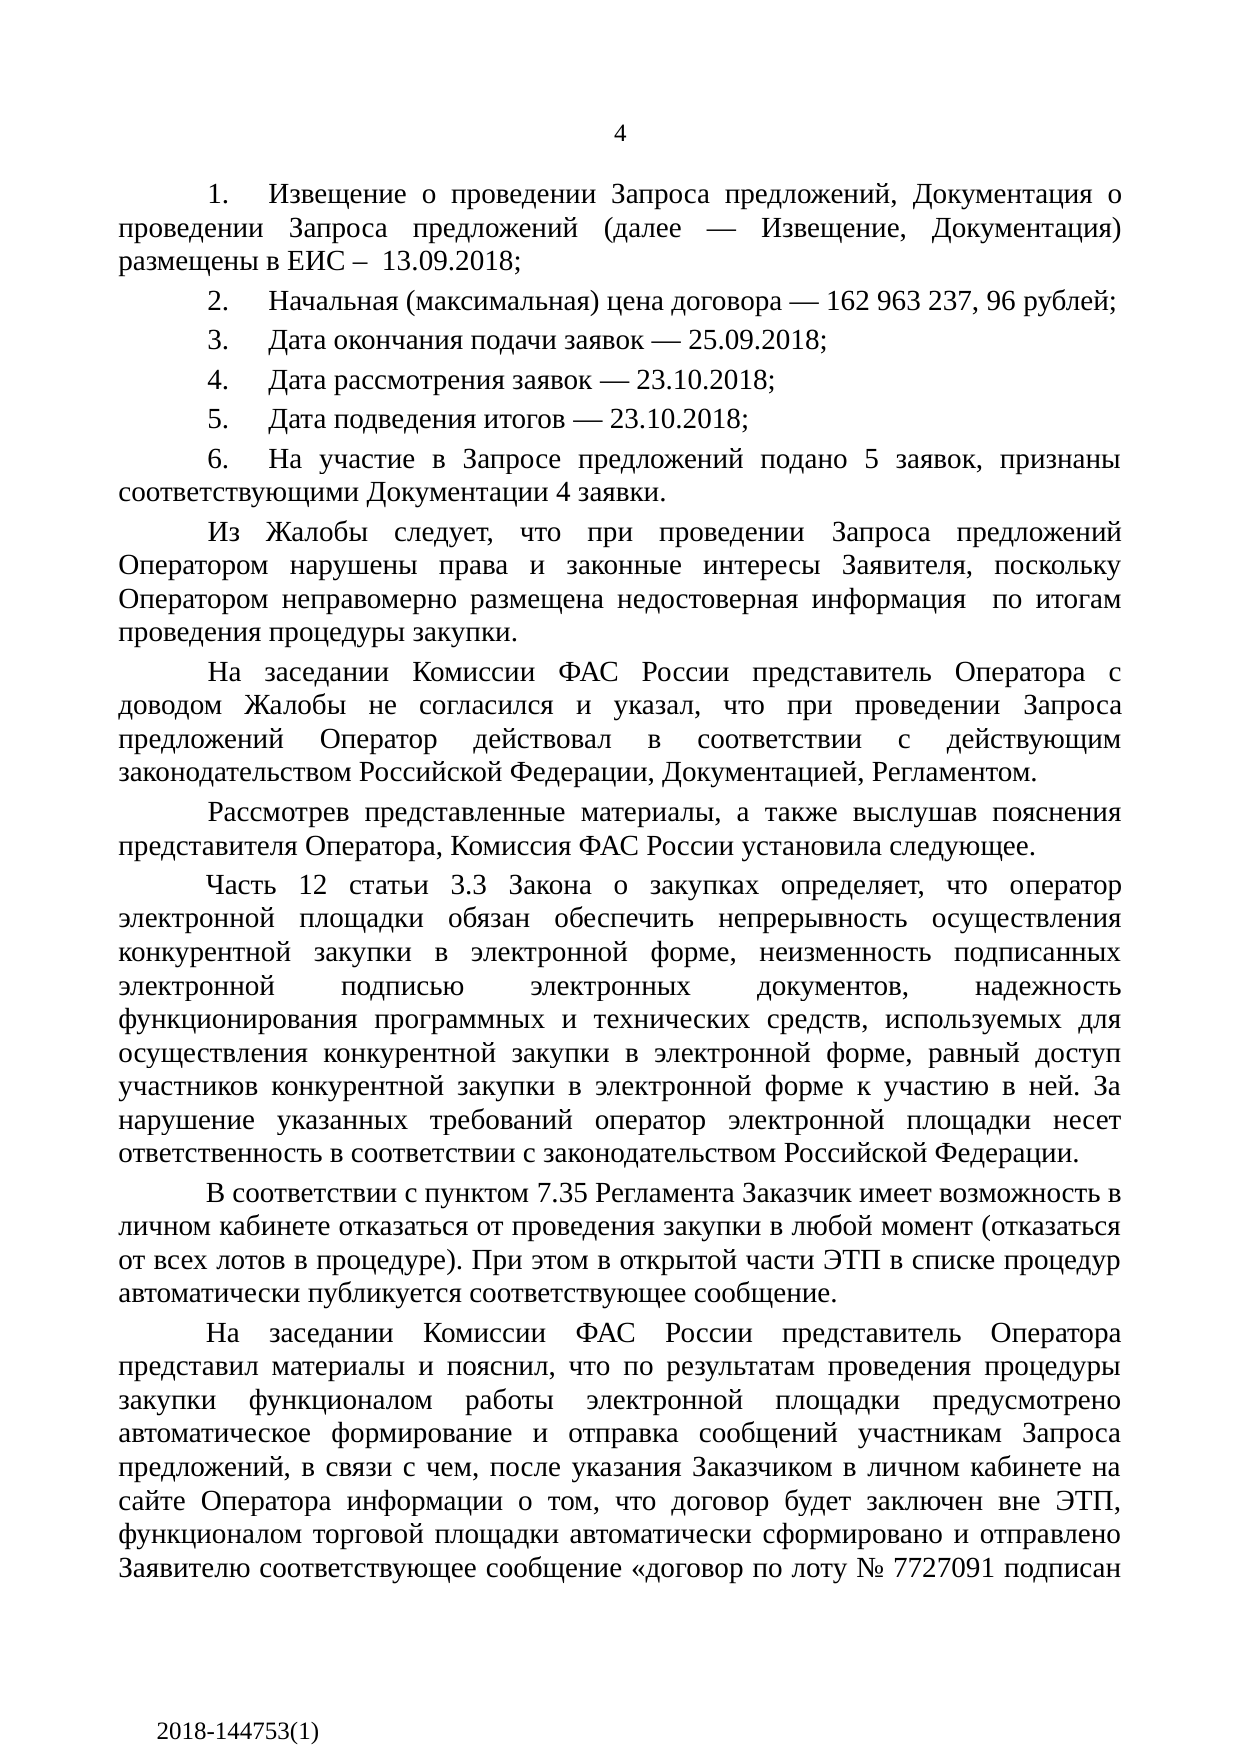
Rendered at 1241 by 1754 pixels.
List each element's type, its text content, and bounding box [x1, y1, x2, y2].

text В соответствии с пунктом 7.35 Регламента Заказчик имеет возможность в личном кабинете отказаться от проведения закупки в любой момент (отказаться от всех лотов в процедуре). При этом в открытой части ЭТП в списке процедур автоматически публикуется соответствующее сообщение. [118, 1175, 1122, 1309]
text Часть 12 статьи 3.3 Закона о закупках определяет, что оператор электронной площадки обязан обеспечить непрерывность осуществления конкурентной закупки в электронной форме, неизменность подписанных электронной подписью электронных документов, надежность функционирования программных и технических средств, используемых для осуществления конкурентной закупки в электронной форме, равный доступ участников конкурентной закупки в электронной форме к участию в ней. За нарушение указанных требований оператор электронной площадки несет ответственность в соответствии с законодательством Российской Федерации. [118, 867, 1122, 1169]
list Извещение о проведении Запроса предложений, Документация о проведении Запроса предложений (далее — Извещение, Документация) размещены в ЕИС – 13.09.2018; [118, 176, 1122, 277]
text На заседании Комиссии ФАС России представитель Оператора с доводом Жалобы не согласился и указал, что при проведении Запроса предложений Оператор действовал в соответствии с действующим законодательством Российской Федерации, Документацией, Регламентом. [118, 654, 1122, 788]
list Дата подведения итогов — 23.10.2018; [118, 401, 1122, 435]
list Дата окончания подачи заявок — 25.09.2018; [118, 322, 1122, 356]
list На участие в Запросе предложений подано 5 заявок, признаны соответствующими Документации 4 заявки. [118, 441, 1122, 508]
text Из Жалобы следует, что при проведении Запроса предложений Оператором нарушены права и законные интересы Заявителя, поскольку Оператором неправомерно размещена недостоверная информация по итогам проведения процедуры закупки. [118, 514, 1122, 648]
list Начальная (максимальная) цена договора — 162 963 237, 96 рублей; [118, 283, 1122, 316]
text На заседании Комиссии ФАС России представитель Оператора представил материалы и пояснил, что по результатам проведения процедуры закупки функционалом работы электронной площадки предусмотрено автоматическое формирование и отправка сообщений участникам Запроса предложений, в связи с чем, после указания Заказчиком в личном кабинете на сайте Оператора информации о том, что договор будет заключен вне ЭТП, функционалом торговой площадки автоматически сформировано и отправлено Заявителю соответствующее сообщение «договор по лоту № 7727091 подписан [118, 1315, 1122, 1583]
list Дата рассмотрения заявок — 23.10.2018; [118, 362, 1122, 395]
text Рассмотрев представленные материалы, а также выслушав пояснения представителя Оператора, Комиссия ФАС России установила следующее. [118, 794, 1122, 861]
